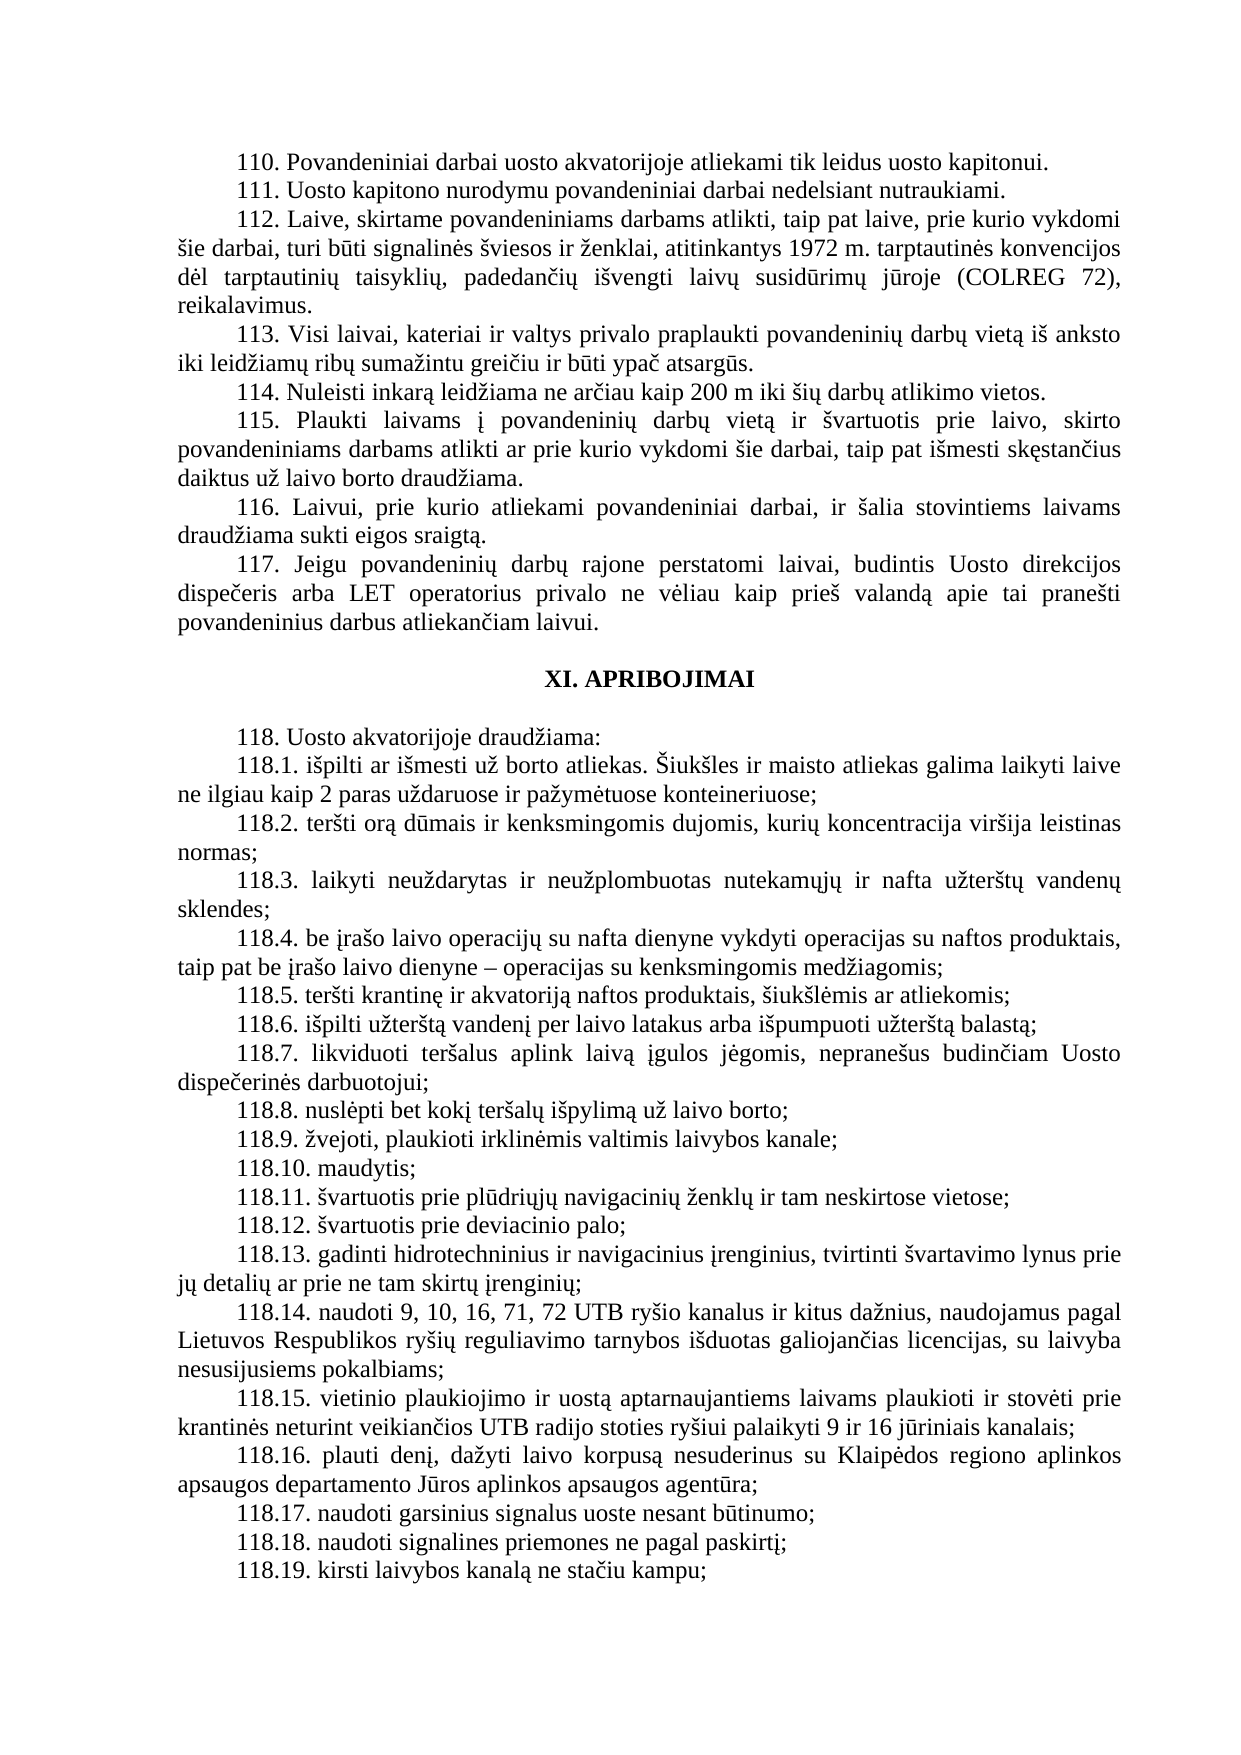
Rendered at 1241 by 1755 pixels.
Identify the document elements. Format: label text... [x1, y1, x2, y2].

text 112. Laive, skirtame povandeniniams darbams atlikti, taip pat laive, prie kurio vykdomi šie darbai, turi būti signalinės šviesos ir ženklai, atitinkantys 1972 m. tarptautinės konvencijos dėl tarptautinių taisyklių, padedančių išvengti laivų susidūrimų jūroje (COLREG 72), reikalavimus. [177, 204, 1122, 319]
text 118.17. naudoti garsinius signalus uoste nesant būtinumo; [177, 1498, 1122, 1527]
text 118.7. likviduoti teršalus aplink laivą įgulos jėgomis, nepranešus budinčiam Uosto dispečerinės darbuotojui; [177, 1038, 1122, 1096]
text XI. APRIBOJIMAI [177, 664, 1122, 693]
text 118.19. kirsti laivybos kanalą ne stačiu kampu; [177, 1556, 1122, 1584]
text 118.1. išpilti ar išmesti už borto atliekas. Šiukšles ir maisto atliekas galima laikyti laive ne ilgiau kaip 2 paras uždaruose ir pažymėtuose konteineriuose; [177, 751, 1122, 808]
text 118.5. teršti krantinę ir akvatoriją naftos produktais, šiukšlėmis ar atliekomis; [177, 981, 1122, 1009]
text 110. Povandeniniai darbai uosto akvatorijoje atliekami tik leidus uosto kapitonui. [177, 147, 1122, 176]
text 115. Plaukti laivams į povandeninių darbų vietą ir švartuotis prie laivo, skirto povandeniniams darbams atlikti ar prie kurio vykdomi šie darbai, taip pat išmesti skęstančius daiktus už laivo borto draudžiama. [177, 406, 1122, 492]
text 118.18. naudoti signalines priemones ne pagal paskirtį; [177, 1527, 1122, 1556]
text 118.3. laikyti neuždarytas ir neužplombuotas nutekamųjų ir nafta užterštų vandenų sklendes; [177, 866, 1122, 923]
text 118. Uosto akvatorijoje draudžiama: [177, 722, 1122, 751]
text 118.13. gadinti hidrotechninius ir navigacinius įrenginius, tvirtinti švartavimo lynus prie jų detalių ar prie ne tam skirtų įrenginių; [177, 1239, 1122, 1297]
text 117. Jeigu povandeninių darbų rajone perstatomi laivai, budintis Uosto direkcijos dispečeris arba LET operatorius privalo ne vėliau kaip prieš valandą apie tai pranešti povandeninius darbus atliekančiam laivui. [177, 549, 1122, 636]
text 118.12. švartuotis prie deviacinio palo; [177, 1211, 1122, 1239]
text 118.10. maudytis; [177, 1153, 1122, 1182]
text 118.9. žvejoti, plaukioti irklinėmis valtimis laivybos kanale; [177, 1124, 1122, 1153]
text 118.16. plauti denį, dažyti laivo korpusą nesuderinus su Klaipėdos regiono aplinkos apsaugos departamento Jūros aplinkos apsaugos agentūra; [177, 1441, 1122, 1498]
text 113. Visi laivai, kateriai ir valtys privalo praplaukti povandeninių darbų vietą iš anksto iki leidžiamų ribų sumažintu greičiu ir būti ypač atsargūs. [177, 319, 1122, 377]
text 118.11. švartuotis prie plūdriųjų navigacinių ženklų ir tam neskirtose vietose; [177, 1182, 1122, 1211]
text 111. Uosto kapitono nurodymu povandeniniai darbai nedelsiant nutraukiami. [177, 176, 1122, 204]
text 118.8. nuslėpti bet kokį teršalų išpylimą už laivo borto; [177, 1096, 1122, 1124]
text 118.14. naudoti 9, 10, 16, 71, 72 UTB ryšio kanalus ir kitus dažnius, naudojamus pagal Lietuvos Respublikos ryšių reguliavimo tarnybos išduotas galiojančias licencijas, su laivyba nesusijusiems pokalbiams; [177, 1297, 1122, 1383]
text 118.6. išpilti užterštą vandenį per laivo latakus arba išpumpuoti užterštą balastą; [177, 1009, 1122, 1038]
text 118.2. teršti orą dūmais ir kenksmingomis dujomis, kurių koncentracija viršija leistinas normas; [177, 808, 1122, 866]
text 114. Nuleisti inkarą leidžiama ne arčiau kaip 200 m iki šių darbų atlikimo vietos. [177, 377, 1122, 406]
text 118.15. vietinio plaukiojimo ir uostą aptarnaujantiems laivams plaukioti ir stovėti prie krantinės neturint veikiančios UTB radijo stoties ryšiui palaikyti 9 ir 16 jūriniais kanalais; [177, 1383, 1122, 1441]
text 116. Laivui, prie kurio atliekami povandeniniai darbai, ir šalia stovintiems laivams draudžiama sukti eigos sraigtą. [177, 492, 1122, 549]
text 118.4. be įrašo laivo operacijų su nafta dienyne vykdyti operacijas su naftos produktais, taip pat be įrašo laivo dienyne – operacijas su kenksmingomis medžiagomis; [177, 923, 1122, 981]
